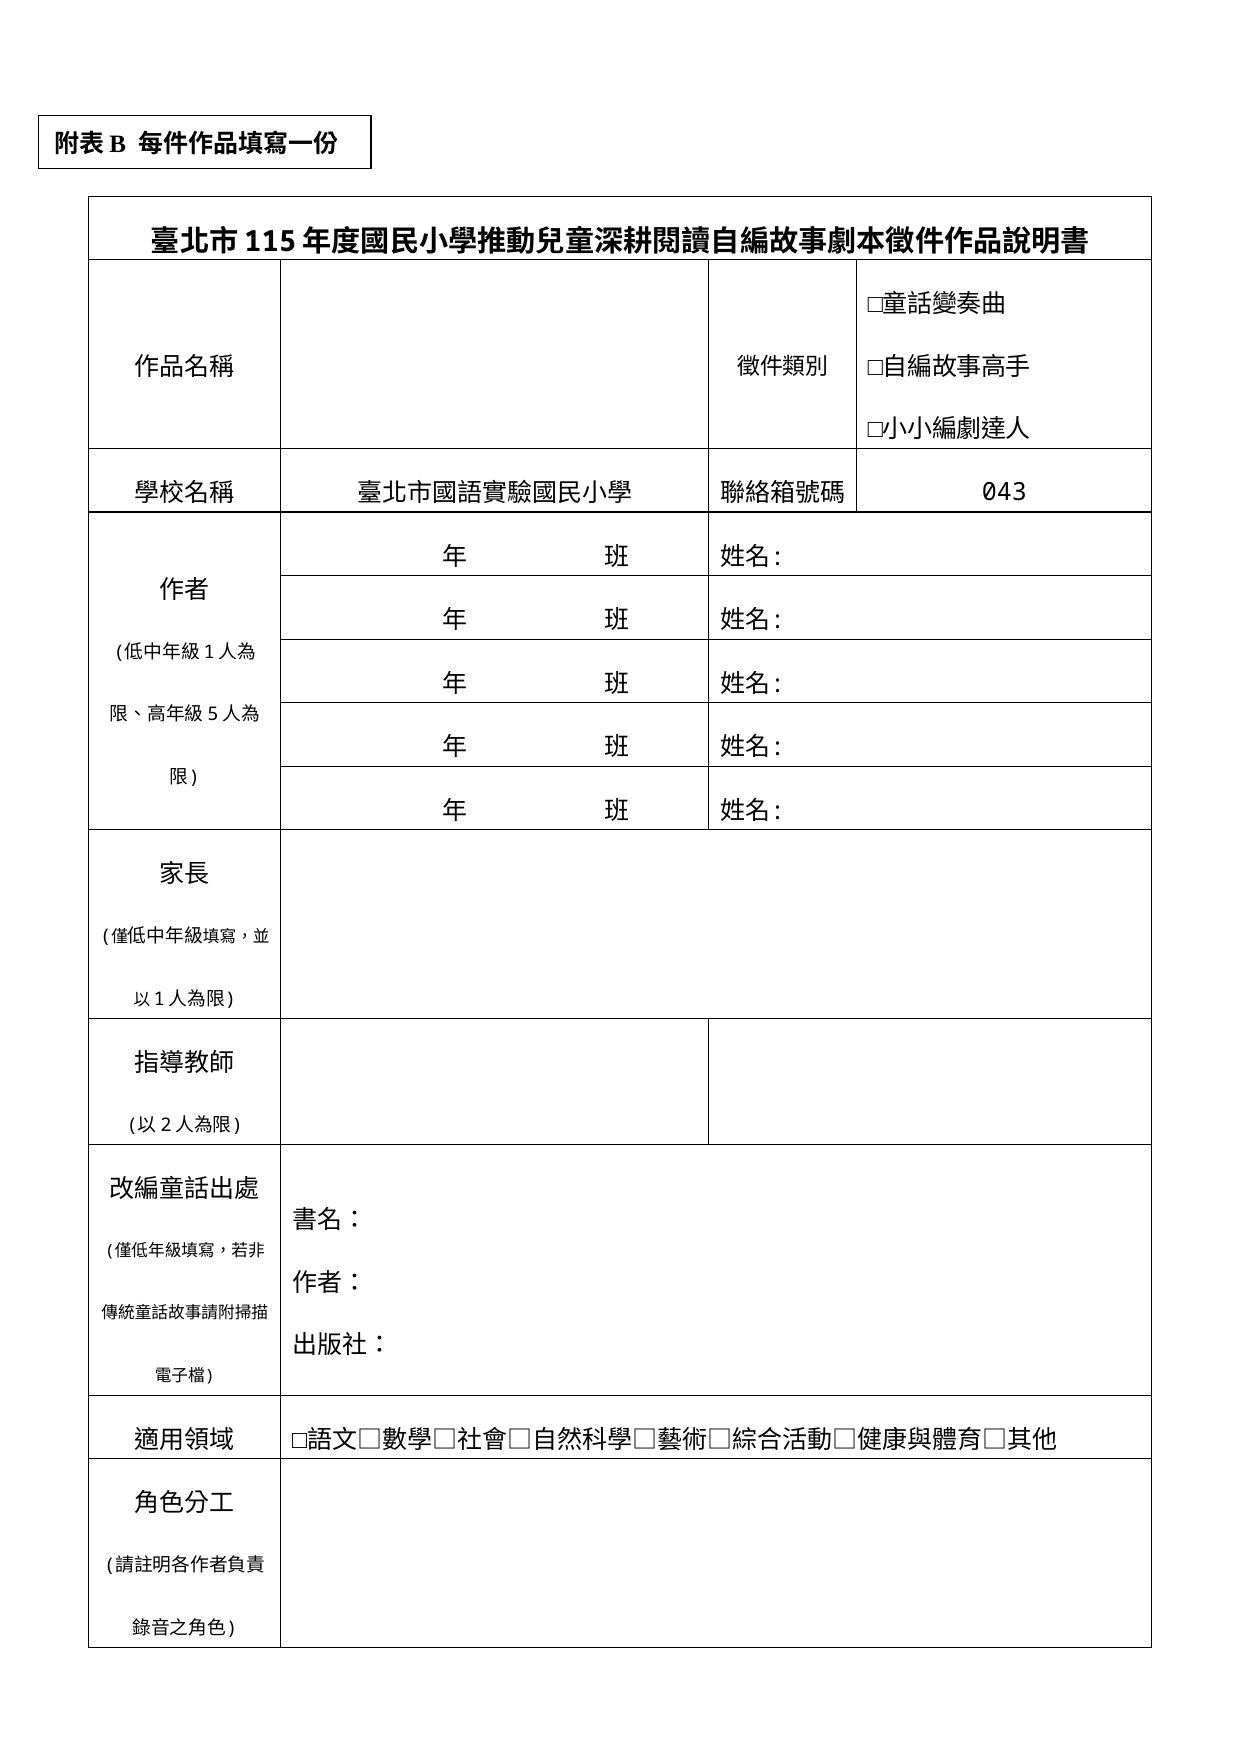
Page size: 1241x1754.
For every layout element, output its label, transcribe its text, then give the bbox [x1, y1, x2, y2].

table_cell 作品名稱 [89, 260, 280, 448]
table_cell □語文□數學□社會□自然科學□藝術□綜合活動□健康與體育□其他 [281, 1396, 1151, 1458]
table_cell 適用領域 [89, 1396, 280, 1458]
text 附表B 每件作品填寫一份 [54, 123, 355, 160]
table_cell [281, 830, 1151, 1018]
table_cell [281, 260, 708, 448]
table_cell 指導教師 (以2人為限) [89, 1019, 280, 1144]
table_cell 學校名稱 [89, 449, 280, 511]
table_cell [281, 1019, 708, 1144]
table_cell 家長 (僅低中年級填寫，並以1人為限) [89, 830, 280, 1018]
table_cell □童話變奏曲 □自編故事高手 □小小編劇達人 [857, 260, 1151, 448]
table_cell 姓名: [709, 703, 1151, 766]
table_cell 年 班 [281, 513, 708, 575]
table_cell 角色分工 (請註明各作者負責錄音之角色) [89, 1459, 280, 1647]
table_cell 年 班 [281, 640, 708, 702]
table_cell 043 [857, 449, 1151, 511]
table_cell 姓名: [709, 576, 1151, 638]
table_cell [709, 1019, 1151, 1144]
table_cell 作者 (低中年級1人為限、高年級5人為限) [89, 513, 280, 829]
table_header 臺北市115年度國民小學推動兒童深耕閱讀自編故事劇本徵件作品說明書 [89, 197, 1151, 259]
table_cell 年 班 [281, 767, 708, 829]
table_cell 改編童話出處 (僅低年級填寫，若非傳統童話故事請附掃描電子檔) [89, 1145, 280, 1395]
table_cell 姓名: [709, 640, 1151, 702]
table_cell 年 班 [281, 703, 708, 766]
table_cell 姓名: [709, 513, 1151, 575]
table_cell 姓名: [709, 767, 1151, 829]
table_cell 年 班 [281, 576, 708, 638]
table_cell 徵件類別 [709, 260, 856, 448]
table_cell [281, 1459, 1151, 1647]
table_cell 臺北市國語實驗國民小學 [281, 449, 708, 511]
table_cell 書名： 作者： 出版社： [281, 1145, 1151, 1395]
table_cell 聯絡箱號碼 [709, 449, 856, 511]
